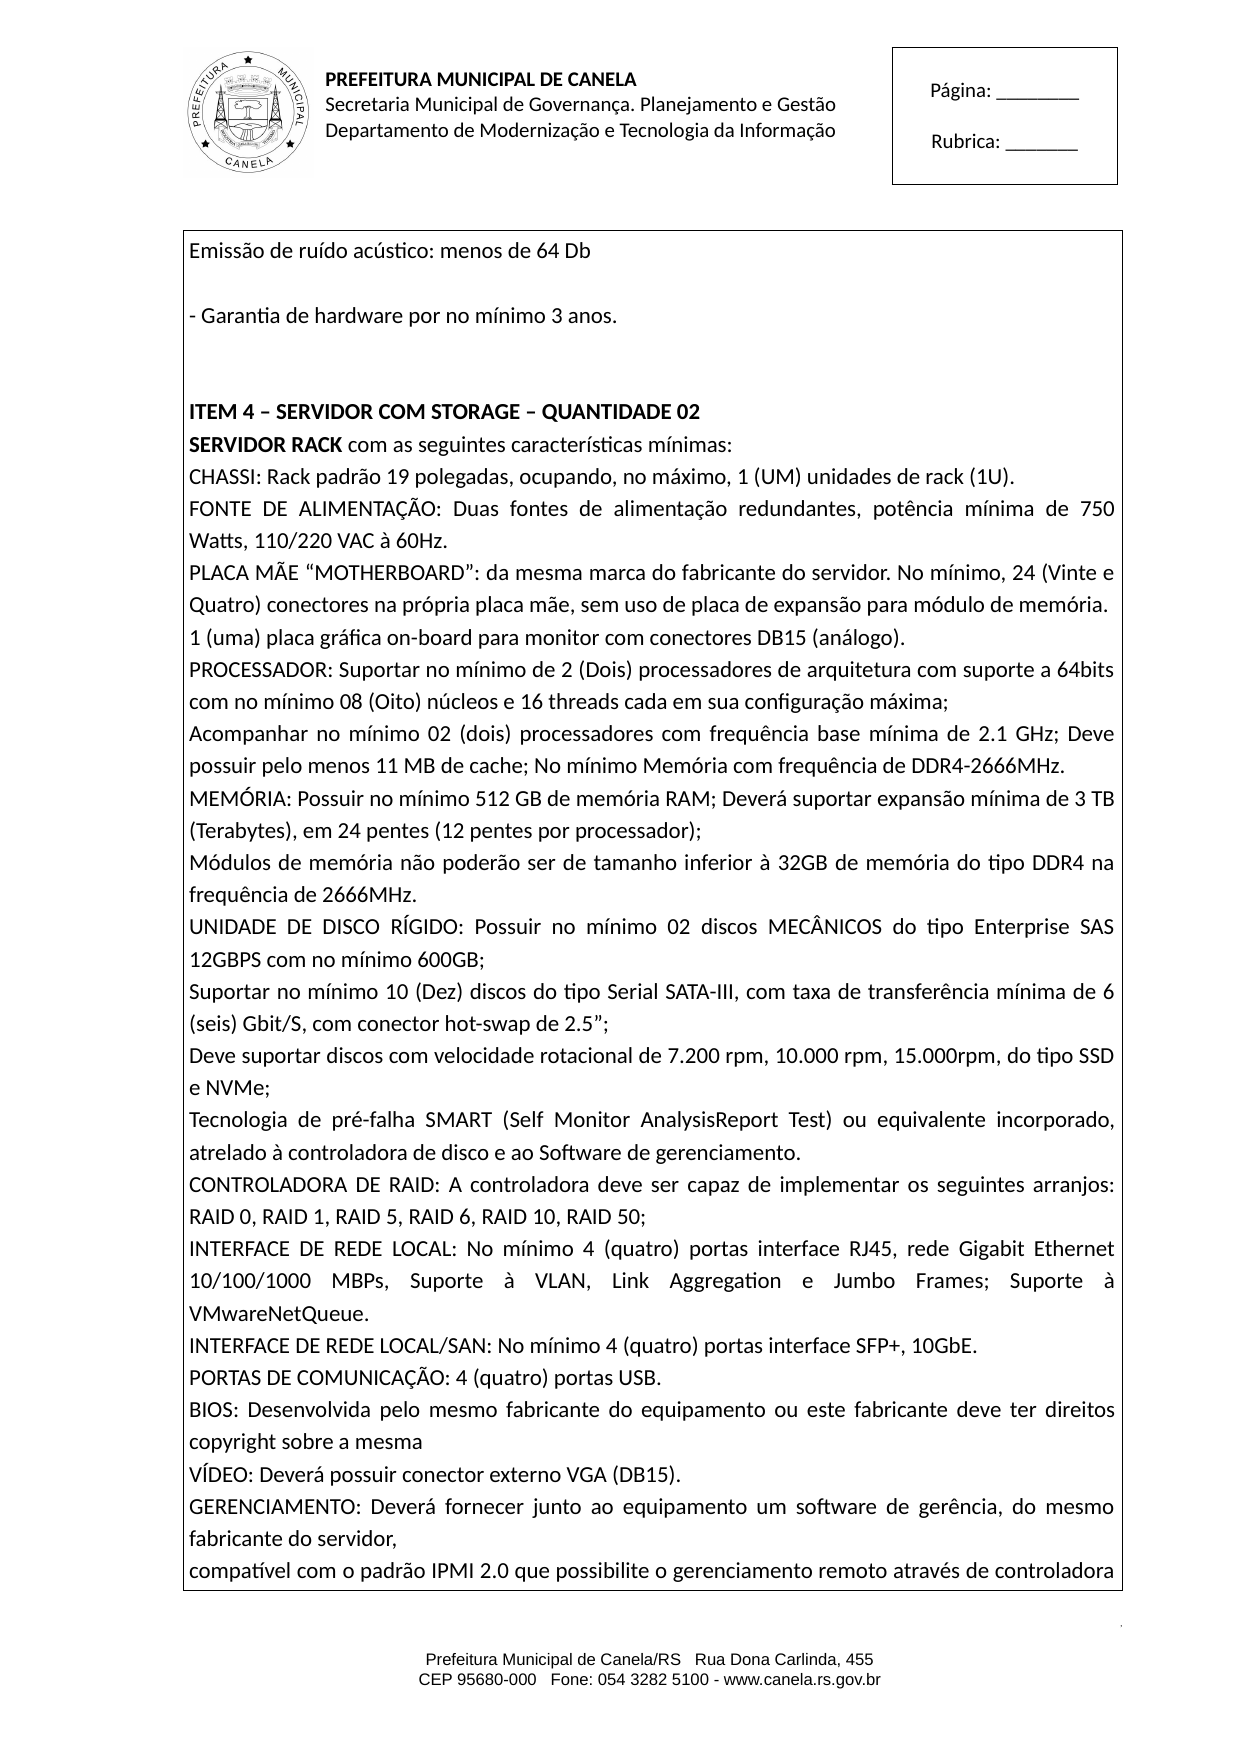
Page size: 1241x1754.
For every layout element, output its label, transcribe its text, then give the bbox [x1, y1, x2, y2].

table_cell Emissão de ruído acústico: menos de 64 Db - Garantia de hardware por no mínimo 3 anos. ITEM 4 – SERVIDOR COM STORAGE – QUANTIDADE 02 SERVIDOR RACK com as seguintes características mínimas: CHASSI: Rack padrão 19 polegadas, ocupando, no máximo, 1 (UM) unidades de rack (1U). FONTE DE ALIMENTAÇÃO: Duas fontes de alimentação redundantes, potência mínima de 750 Watts, 110/220 VAC à 60Hz. PLACA MÃE “MOTHERBOARD”: da mesma marca do fabricante do servidor. No mínimo, 24 (Vinte e Quatro) conectores na própria placa mãe, sem uso de placa de expansão para módulo de memória. 1 (uma) placa gráfica on-board para monitor com conectores DB15 (análogo). PROCESSADOR: Suportar no mínimo de 2 (Dois) processadores de arquitetura com suporte a 64bits com no mínimo 08 (Oito) núcleos e 16 threads cada em sua configuração máxima; Acompanhar no mínimo 02 (dois) processadores com frequência base mínima de 2.1 GHz; Deve possuir pelo menos 11 MB de cache; No mínimo Memória com frequência de DDR4-2666MHz. MEMÓRIA: Possuir no mínimo 512 GB de memória RAM; Deverá suportar expansão mínima de 3 TB (Terabytes), em 24 pentes (12 pentes por processador); Módulos de memória não poderão ser de tamanho inferior à 32GB de memória do tipo DDR4 na frequência de 2666MHz. UNIDADE DE DISCO RÍGIDO: Possuir no mínimo 02 discos MECÂNICOS do tipo Enterprise SAS 12GBPS com no mínimo 600GB; Suportar no mínimo 10 (Dez) discos do tipo Serial SATA-III, com taxa de transferência mínima de 6 (seis) Gbit/S, com conector hot-swap de 2.5”; Deve suportar discos com velocidade rotacional de 7.200 rpm, 10.000 rpm, 15.000rpm, do tipo SSD e NVMe; Tecnologia de pré-falha SMART (Self Monitor AnalysisReport Test) ou equivalente incorporado, atrelado à controladora de disco e ao Software de gerenciamento. CONTROLADORA DE RAID: A controladora deve ser capaz de implementar os seguintes arranjos: RAID 0, RAID 1, RAID 5, RAID 6, RAID 10, RAID 50; INTERFACE DE REDE LOCAL: No mínimo 4 (quatro) portas interface RJ45, rede Gigabit Ethernet 10/100/1000 MBPs, Suporte à VLAN, Link Aggregation e Jumbo Frames; Suporte à VMwareNetQueue. INTERFACE DE REDE LOCAL/SAN: No mínimo 4 (quatro) portas interface SFP+, 10GbE. PORTAS DE COMUNICAÇÃO: 4 (quatro) portas USB. BIOS: Desenvolvida pelo mesmo fabricante do equipamento ou este fabricante deve ter direitos copyright sobre a mesma VÍDEO: Deverá possuir conector externo VGA (DB15). GERENCIAMENTO: Deverá fornecer junto ao equipamento um software de gerência, do mesmo fabricante do servidor, compatível com o padrão IPMI 2.0 que possibilite o gerenciamento remoto através de controladora [184, 231, 1122, 1590]
picture [182, 47, 314, 178]
